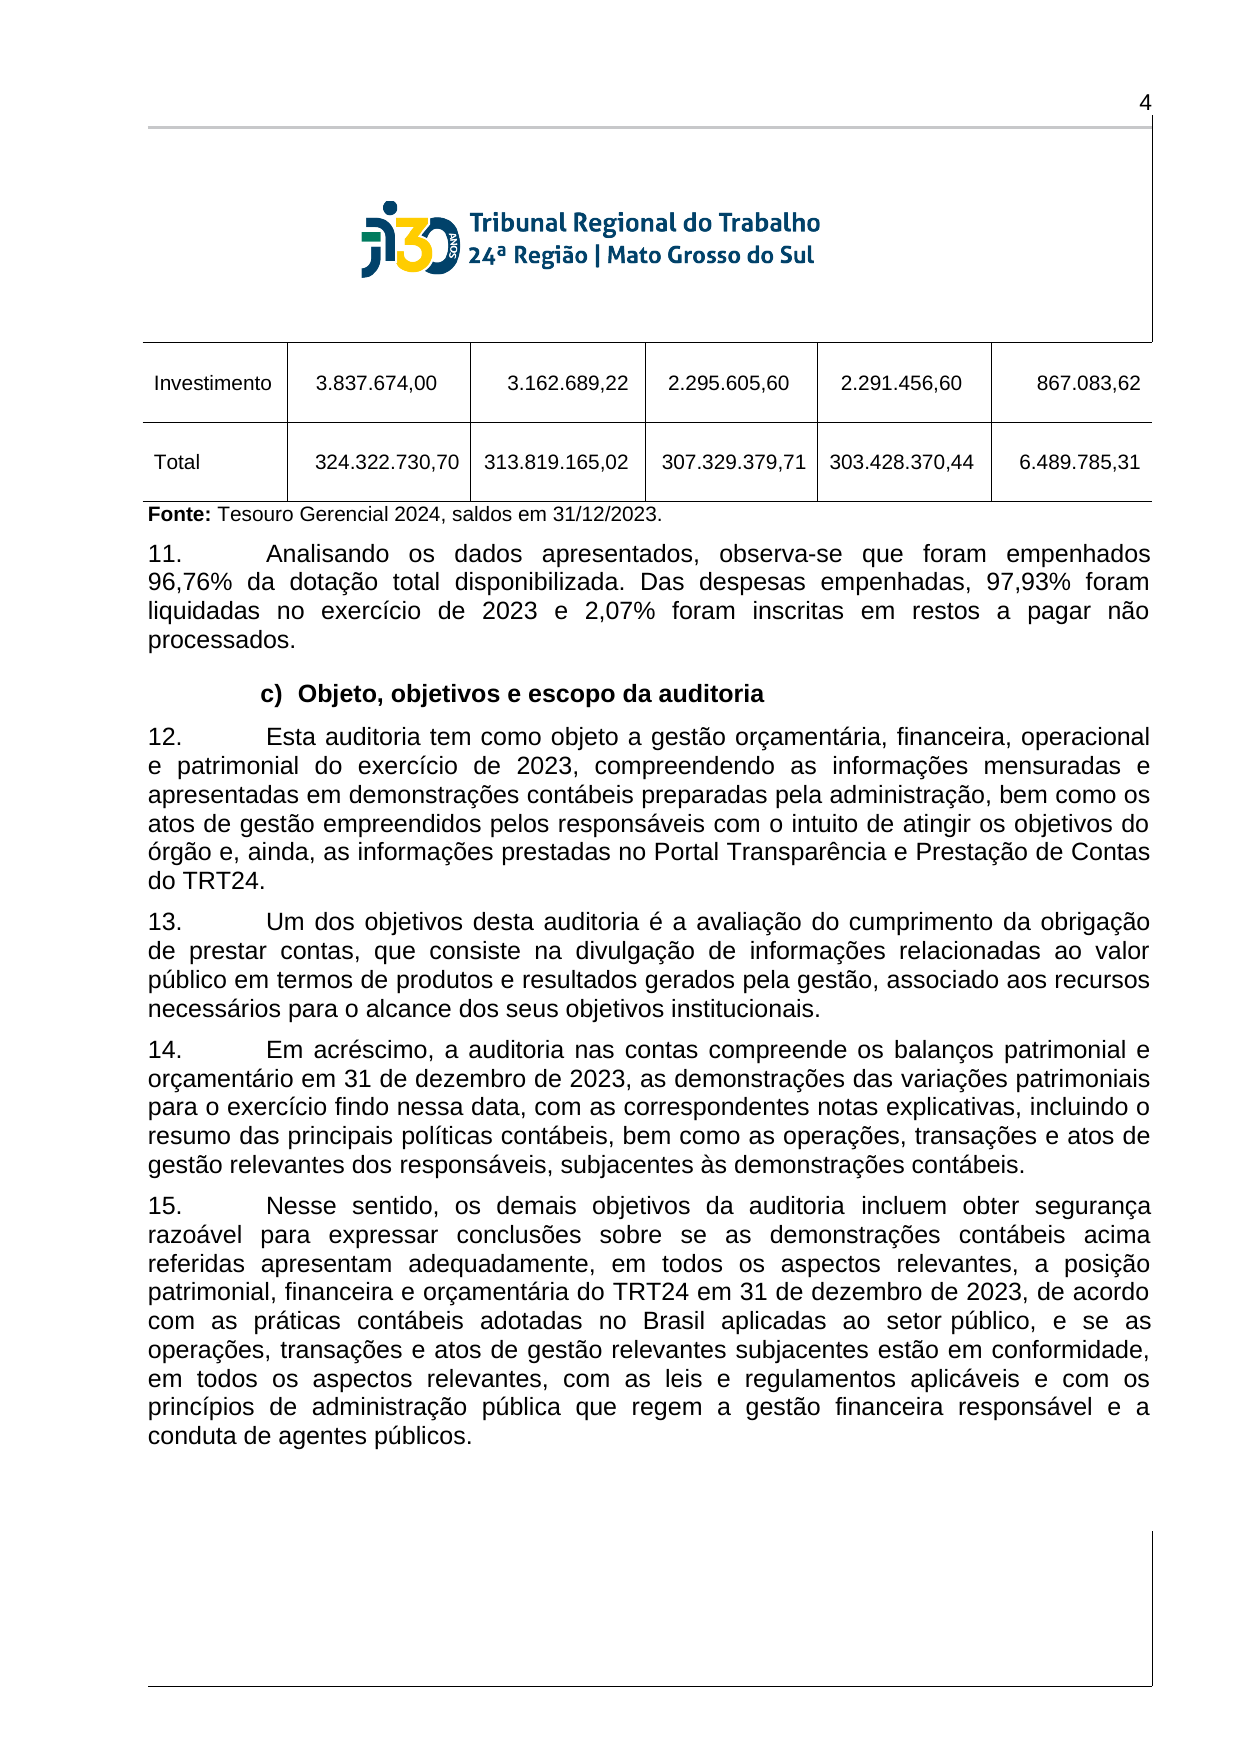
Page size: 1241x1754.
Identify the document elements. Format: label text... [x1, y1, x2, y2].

list Analisando os dados apresentados, observa-se que foram empenhados 96,76% da dotação total disponibilizada. Das despesas empenhadas, 97,93% foram liquidadas no exercício de 2023 e 2,07% foram inscritas em restos a pagar não processados. [148, 539, 1152, 654]
table_cell 2.295.605,60 [646, 343, 817, 422]
table_cell Investimento [143, 343, 287, 422]
table_cell 867.083,62 [992, 343, 1152, 422]
table_cell 324.322.730,70 [288, 423, 470, 501]
table_cell 307.329.379,71 [646, 423, 817, 501]
list Esta auditoria tem como objeto a gestão orçamentária, financeira, operacional e patrimonial do exercício de 2023, compreendendo as informações mensuradas e apresentadas em demonstrações contábeis preparadas pela administração, bem como os atos de gestão empreendidos pelos responsáveis com o intuito de atingir os objetivos do órgão e, ainda, as informações prestadas no Portal Transparência e Prestação de Contas do TRT24. [148, 722, 1152, 895]
table_cell 6.489.785,31 [992, 423, 1152, 501]
table_cell 303.428.370,44 [818, 423, 991, 501]
table_cell 3.162.689,22 [471, 343, 645, 422]
list Em acréscimo, a auditoria nas contas compreende os balanços patrimonial e orçamentário em 31 de dezembro de 2023, as demonstrações das variações patrimoniais para o exercício findo nessa data, com as correspondentes notas explicativas, incluindo o resumo das principais políticas contábeis, bem como as operações, transações e atos de gestão relevantes dos responsáveis, subjacentes às demonstrações contábeis. [148, 1035, 1152, 1179]
subtitle Objeto, objetivos e escopo da auditoria [260, 679, 1152, 707]
table_cell Total [143, 423, 287, 501]
table_cell 313.819.165,02 [471, 423, 645, 501]
table_cell 3.837.674,00 [288, 343, 470, 422]
list Nesse sentido, os demais objetivos da auditoria incluem obter segurança razoável para expressar conclusões sobre se as demonstrações contábeis acima referidas apresentam adequadamente, em todos os aspectos relevantes, a posição patrimonial, financeira e orçamentária do TRT24 em 31 de dezembro de 2023, de acordo com as práticas contábeis adotadas no Brasil aplicadas ao setor público, e se as operações, transações e atos de gestão relevantes subjacentes estão em conformidade, em todos os aspectos relevantes, com as leis e regulamentos aplicáveis e com os princípios de administração pública que regem a gestão financeira responsável e a conduta de agentes públicos. [148, 1191, 1152, 1450]
table_cell 2.291.456,60 [818, 343, 991, 422]
list Um dos objetivos desta auditoria é a avaliação do cumprimento da obrigação de prestar contas, que consiste na divulgação de informações relacionadas ao valor público em termos de produtos e resultados gerados pela gestão, associado aos recursos necessários para o alcance dos seus objetivos institucionais. [148, 907, 1152, 1022]
text Fonte: Tesouro Gerencial 2024, saldos em 31/12/2023. [148, 502, 1152, 526]
